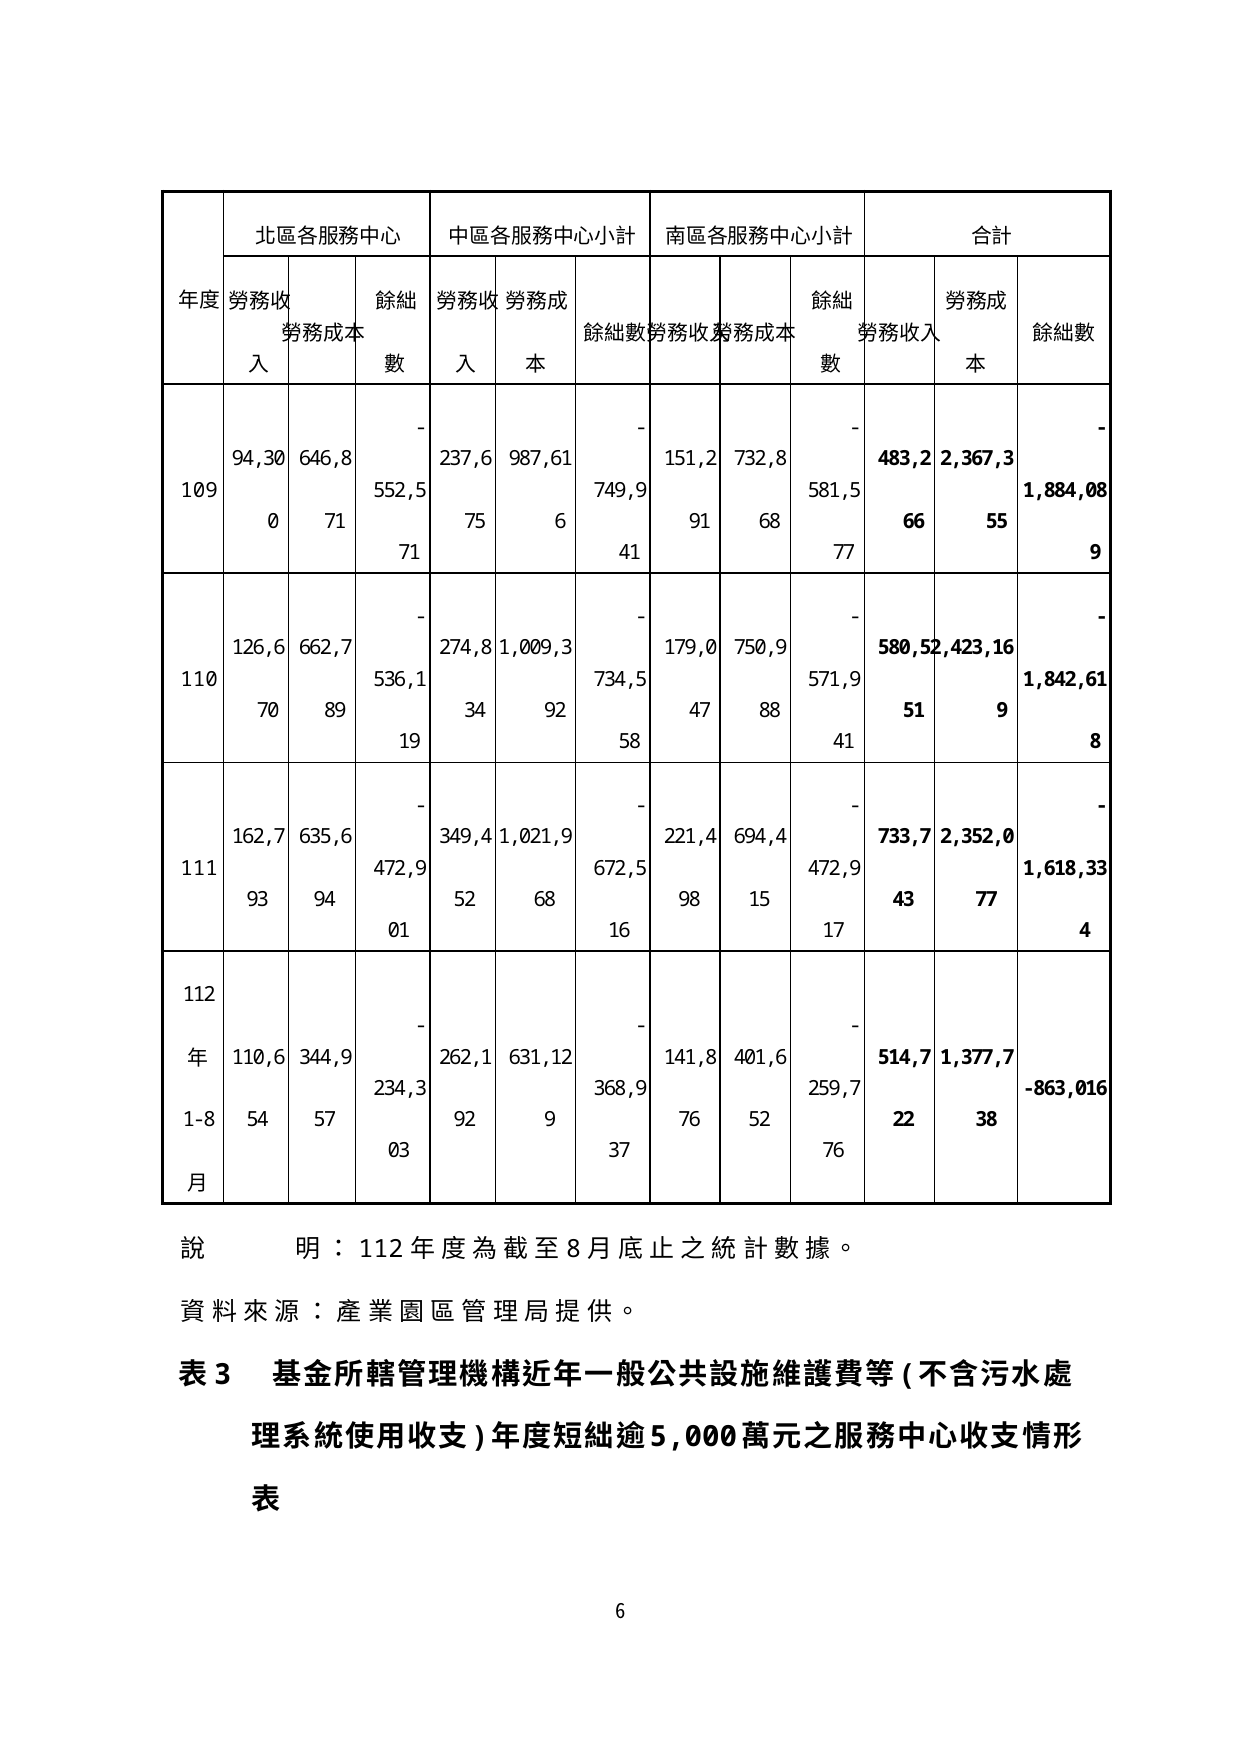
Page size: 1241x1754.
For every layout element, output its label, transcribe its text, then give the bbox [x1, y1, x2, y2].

table_cell 109 [164, 385, 223, 572]
table_cell 2,367,355 [935, 385, 1017, 572]
table_cell 401,652 [721, 952, 790, 1202]
table_cell -672,516 [576, 763, 649, 950]
table_cell 111 [164, 763, 223, 950]
table_cell 餘絀數 [356, 257, 429, 383]
text 表3 基金所轄管理機構近年一般公共設施維護費等(不含污水處理系統使用收支)年度短絀逾5,000萬元之服務中心收支情形表 [160, 1330, 1092, 1518]
table_cell 987,616 [496, 385, 575, 572]
table_cell 733,743 [865, 763, 934, 950]
table_cell 勞務成本 [496, 257, 575, 383]
table_cell -472,917 [791, 763, 864, 950]
table_cell -863,016 [1018, 952, 1109, 1202]
table_header 中區各服務中心小計 [431, 193, 649, 255]
table_cell -581,577 [791, 385, 864, 572]
table_cell 勞務收入 [431, 257, 495, 383]
table_cell -1,884,089 [1018, 385, 1109, 572]
table_cell -1,842,618 [1018, 574, 1109, 761]
table_cell 勞務成本 [289, 257, 355, 383]
table_cell 662,789 [289, 574, 355, 761]
table_cell 514,722 [865, 952, 934, 1202]
table_cell 勞務收入 [651, 257, 719, 383]
table_cell -472,901 [356, 763, 429, 950]
table_cell 151,291 [651, 385, 719, 572]
table_cell 餘絀數 [576, 257, 649, 383]
table_cell 694,415 [721, 763, 790, 950]
table_header 北區各服務中心 [224, 193, 429, 255]
table_cell 237,675 [431, 385, 495, 572]
table_cell 179,047 [651, 574, 719, 761]
table_header 年度 [164, 193, 223, 383]
table_cell 勞務收入 [224, 257, 288, 383]
table_cell -368,937 [576, 952, 649, 1202]
table_header 南區各服務中心小計 [651, 193, 864, 255]
table_cell 94,300 [224, 385, 288, 572]
table_cell 274,834 [431, 574, 495, 761]
table_cell 2,352,077 [935, 763, 1017, 950]
table_cell 483,266 [865, 385, 934, 572]
table_cell 餘絀數 [1018, 257, 1109, 383]
table_cell 勞務收入 [865, 257, 934, 383]
table_cell -571,941 [791, 574, 864, 761]
table_cell -734,558 [576, 574, 649, 761]
table_cell -536,119 [356, 574, 429, 761]
table_cell 580,551 [865, 574, 934, 761]
table_cell 631,129 [496, 952, 575, 1202]
table_cell 126,670 [224, 574, 288, 761]
table_cell 勞務成本 [935, 257, 1017, 383]
table_cell -234,303 [356, 952, 429, 1202]
table_cell 635,694 [289, 763, 355, 950]
table_cell 141,876 [651, 952, 719, 1202]
table_cell -259,776 [791, 952, 864, 1202]
table_cell 732,868 [721, 385, 790, 572]
table_cell 162,793 [224, 763, 288, 950]
table_cell 221,498 [651, 763, 719, 950]
table_cell 344,957 [289, 952, 355, 1202]
table_cell -749,941 [576, 385, 649, 572]
table_cell 750,988 [721, 574, 790, 761]
table_cell -1,618,334 [1018, 763, 1109, 950]
table_cell 349,452 [431, 763, 495, 950]
table_cell 勞務成本 [721, 257, 790, 383]
table_cell 110 [164, 574, 223, 761]
table_cell 2,423,169 [935, 574, 1017, 761]
table_cell 262,192 [431, 952, 495, 1202]
table_cell 110,654 [224, 952, 288, 1202]
text 說 明：112年度為截至8月底止之統計數據。 [158, 1205, 1063, 1268]
text 資料來源：產業園區管理局提供。 [158, 1268, 1063, 1330]
table_cell 1,377,738 [935, 952, 1017, 1202]
table_header 合計 [865, 193, 1109, 255]
table_cell 餘絀數 [791, 257, 864, 383]
table_cell 1,009,392 [496, 574, 575, 761]
table_cell 1,021,968 [496, 763, 575, 950]
table_cell 112年 1-8月 [164, 952, 223, 1202]
table_cell -552,571 [356, 385, 429, 572]
table_cell 646,871 [289, 385, 355, 572]
